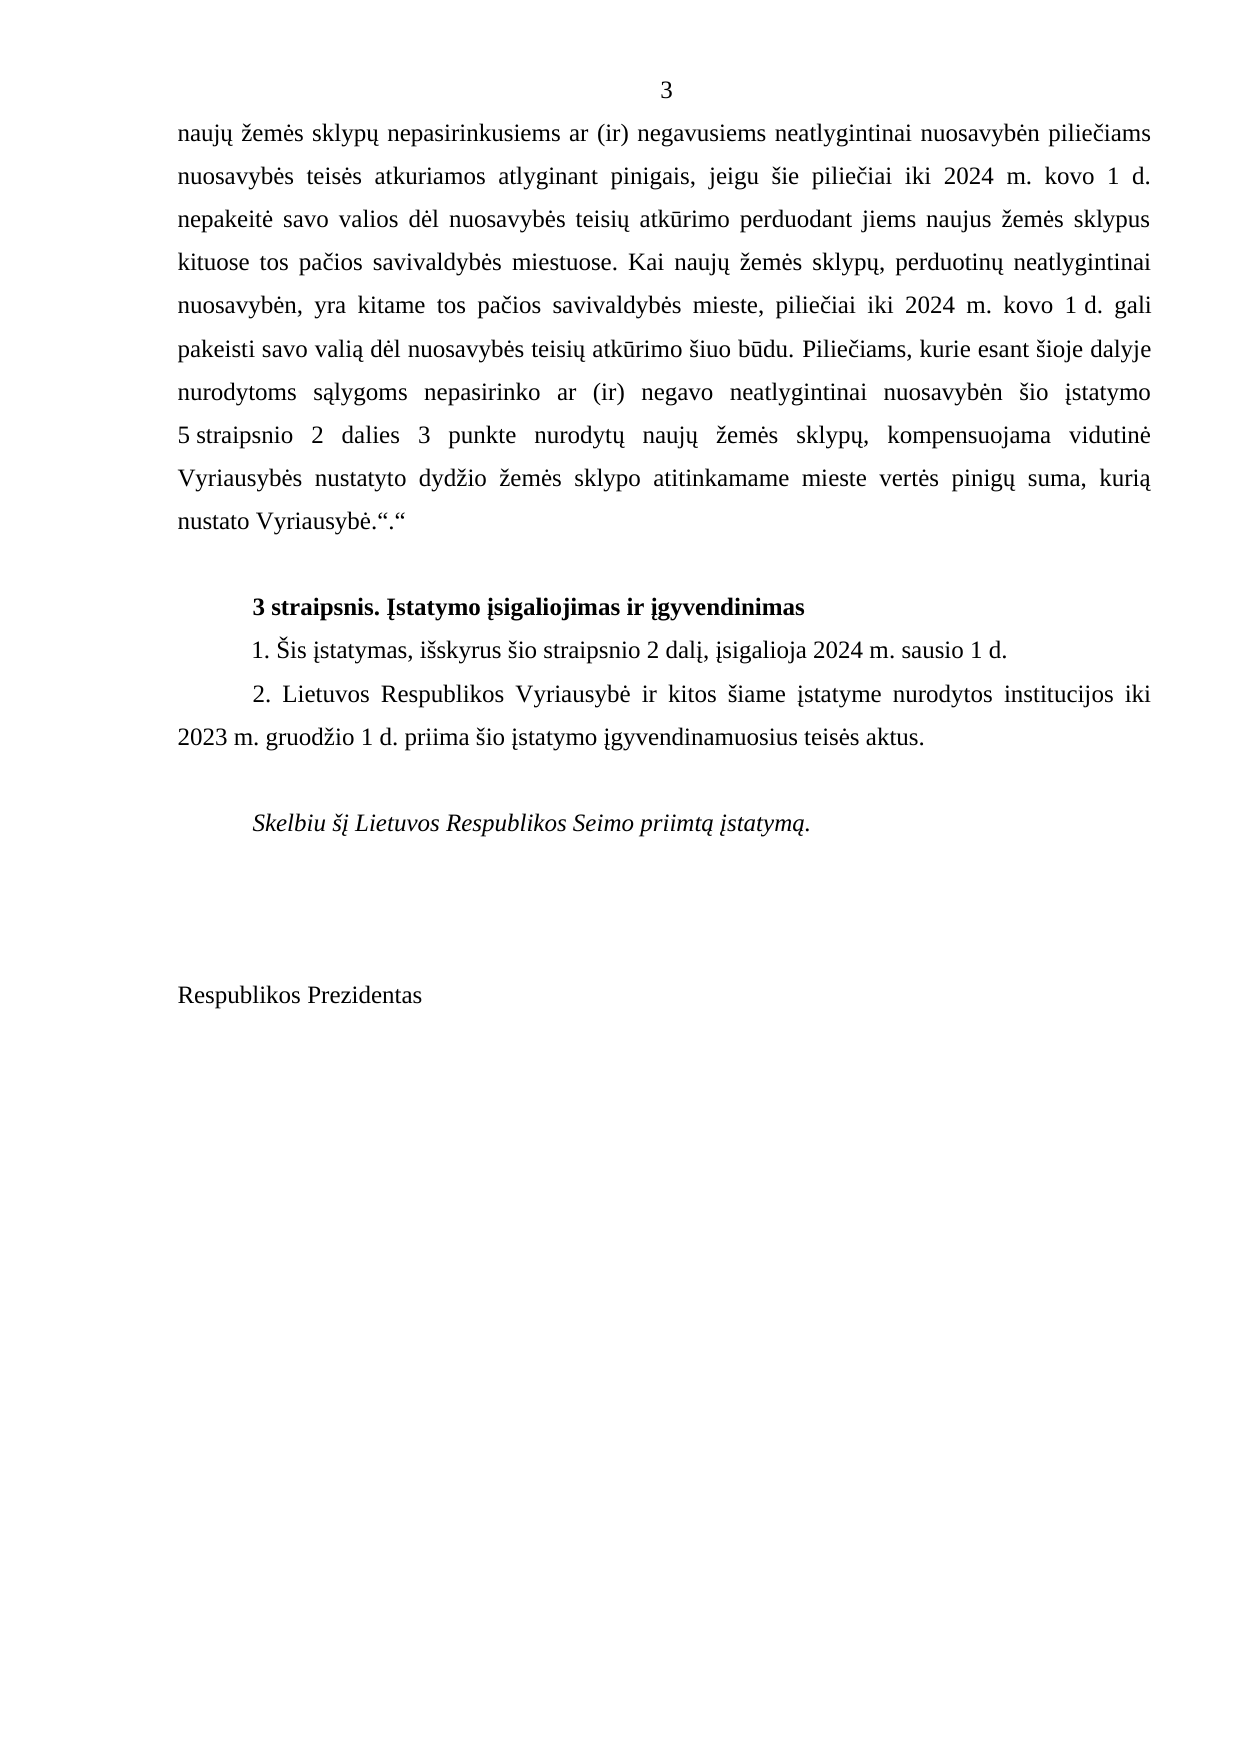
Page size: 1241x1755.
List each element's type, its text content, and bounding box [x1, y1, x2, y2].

text 2. Lietuvos Respublikos Vyriausybė ir kitos šiame įstatyme nurodytos institucijos iki 2023 m. gruodžio 1 d. priima šio įstatymo įgyvendinamuosius teisės aktus. [177, 679, 1152, 751]
text naujų žemės sklypų nepasirinkusiems ar (ir) negavusiems neatlygintinai nuosavybėn piliečiams nuosavybės teisės atkuriamos atlyginant pinigais, jeigu šie piliečiai iki 2024 m. kovo 1 d. nepakeitė savo valios dėl nuosavybės teisių atkūrimo perduodant jiems naujus žemės sklypus kituose tos pačios savivaldybės miestuose. Kai naujų žemės sklypų, perduotinų neatlygintinai nuosavybėn, yra kitame tos pačios savivaldybės mieste, piliečiai iki 2024 m. kovo 1 d. gali pakeisti savo valią dėl nuosavybės teisių atkūrimo šiuo būdu. Piliečiams, kurie esant šioje dalyje nurodytoms sąlygoms nepasirinko ar (ir) negavo neatlygintinai nuosavybėn šio įstatymo 5 straipsnio 2 dalies 3 punkte nurodytų naujų žemės sklypų, kompensuojama vidutinė Vyriausybės nustatyto dydžio žemės sklypo atitinkamame mieste vertės pinigų suma, kurią nustato Vyriausybė.“.“ [177, 118, 1152, 535]
text Respublikos Prezidentas [177, 981, 1152, 1009]
text 3 straipsnis. Įstatymo įsigaliojimas ir įgyvendinimas [177, 592, 1152, 621]
text 1. Šis įstatymas, išskyrus šio straipsnio 2 dalį, įsigalioja 2024 m. sausio 1 d. [177, 636, 1152, 664]
text Skelbiu šį Lietuvos Respublikos Seimo priimtą įstatymą. [177, 808, 1152, 837]
